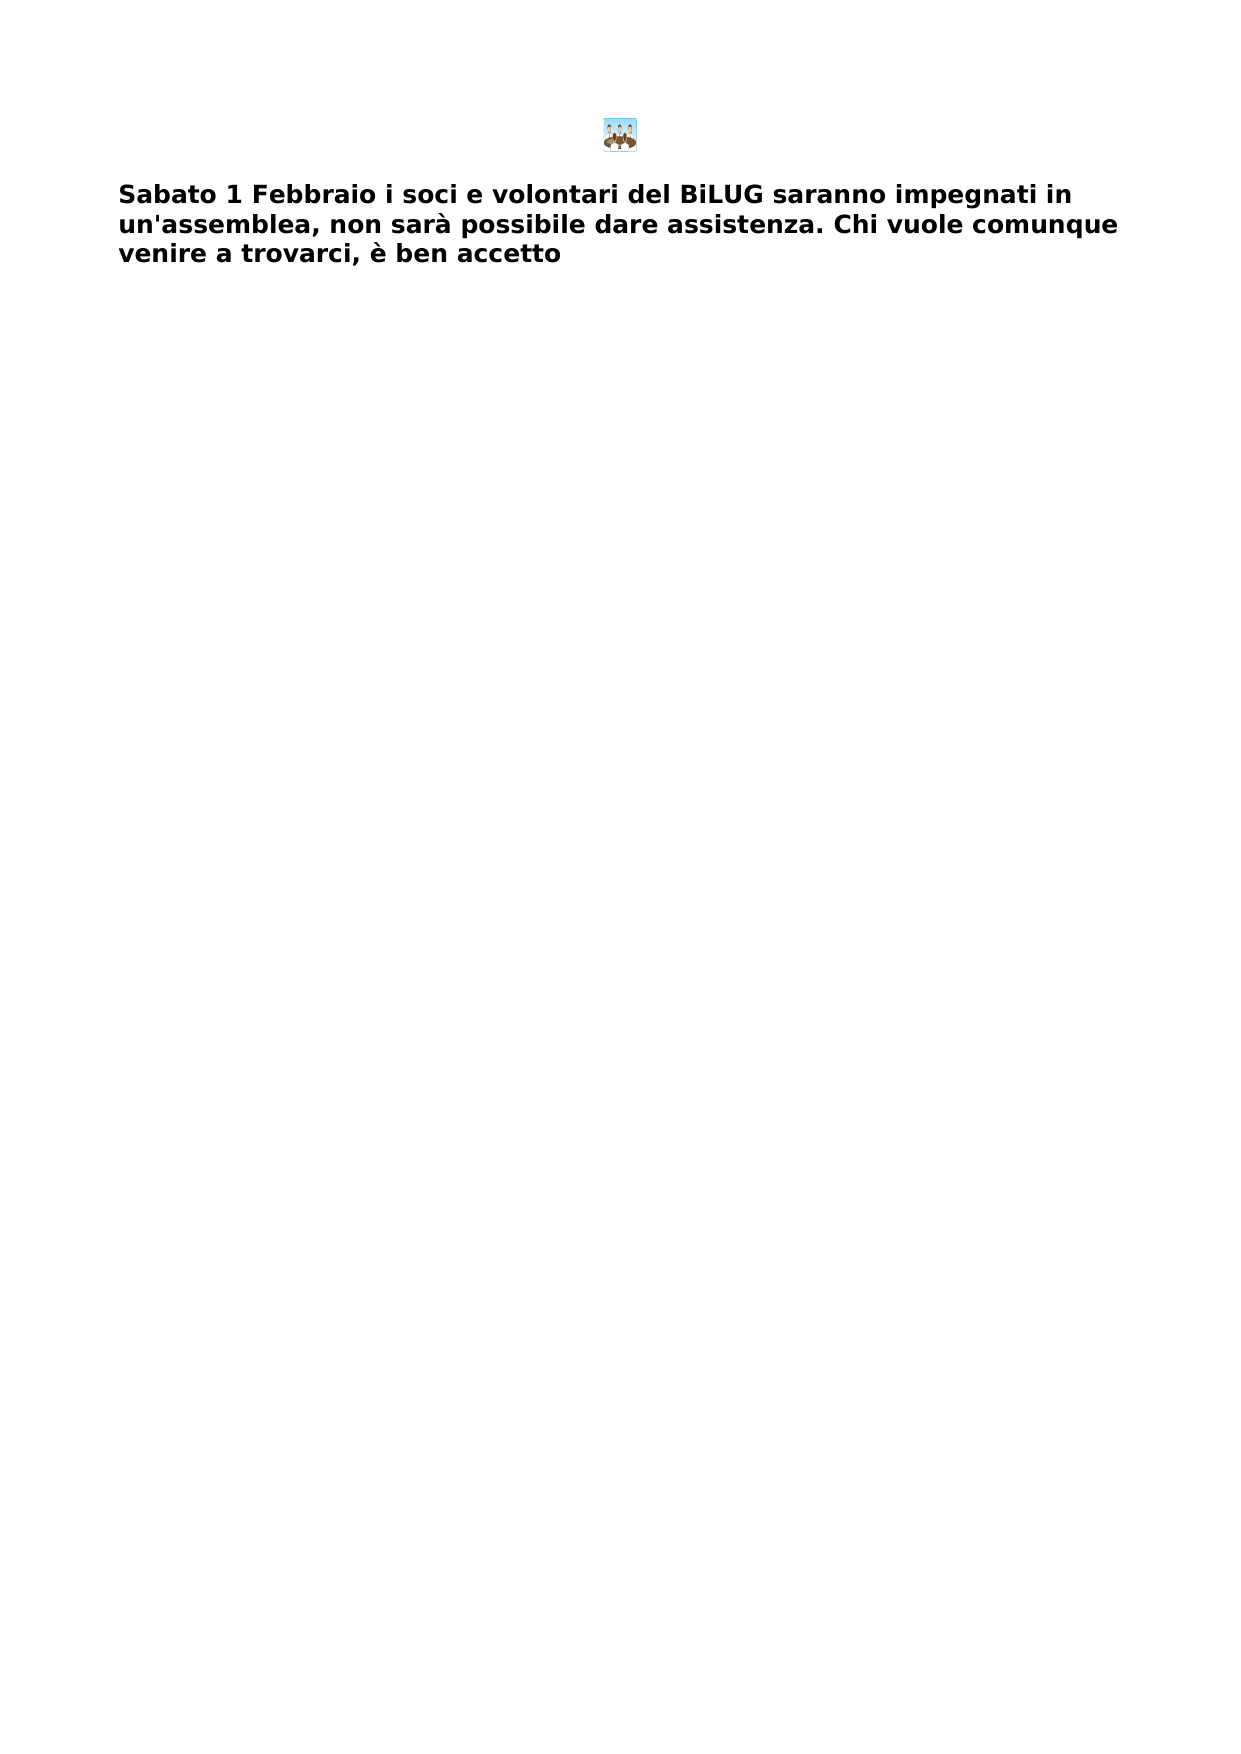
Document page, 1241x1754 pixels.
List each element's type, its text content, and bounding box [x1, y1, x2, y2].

text Sabato 1 Febbraio i soci e volontari del BiLUG saranno impegnati in un'assemblea, non sarà possibile dare assistenza. Chi vuole comunque venire a trovarci, è ben accetto [118, 181, 1122, 268]
